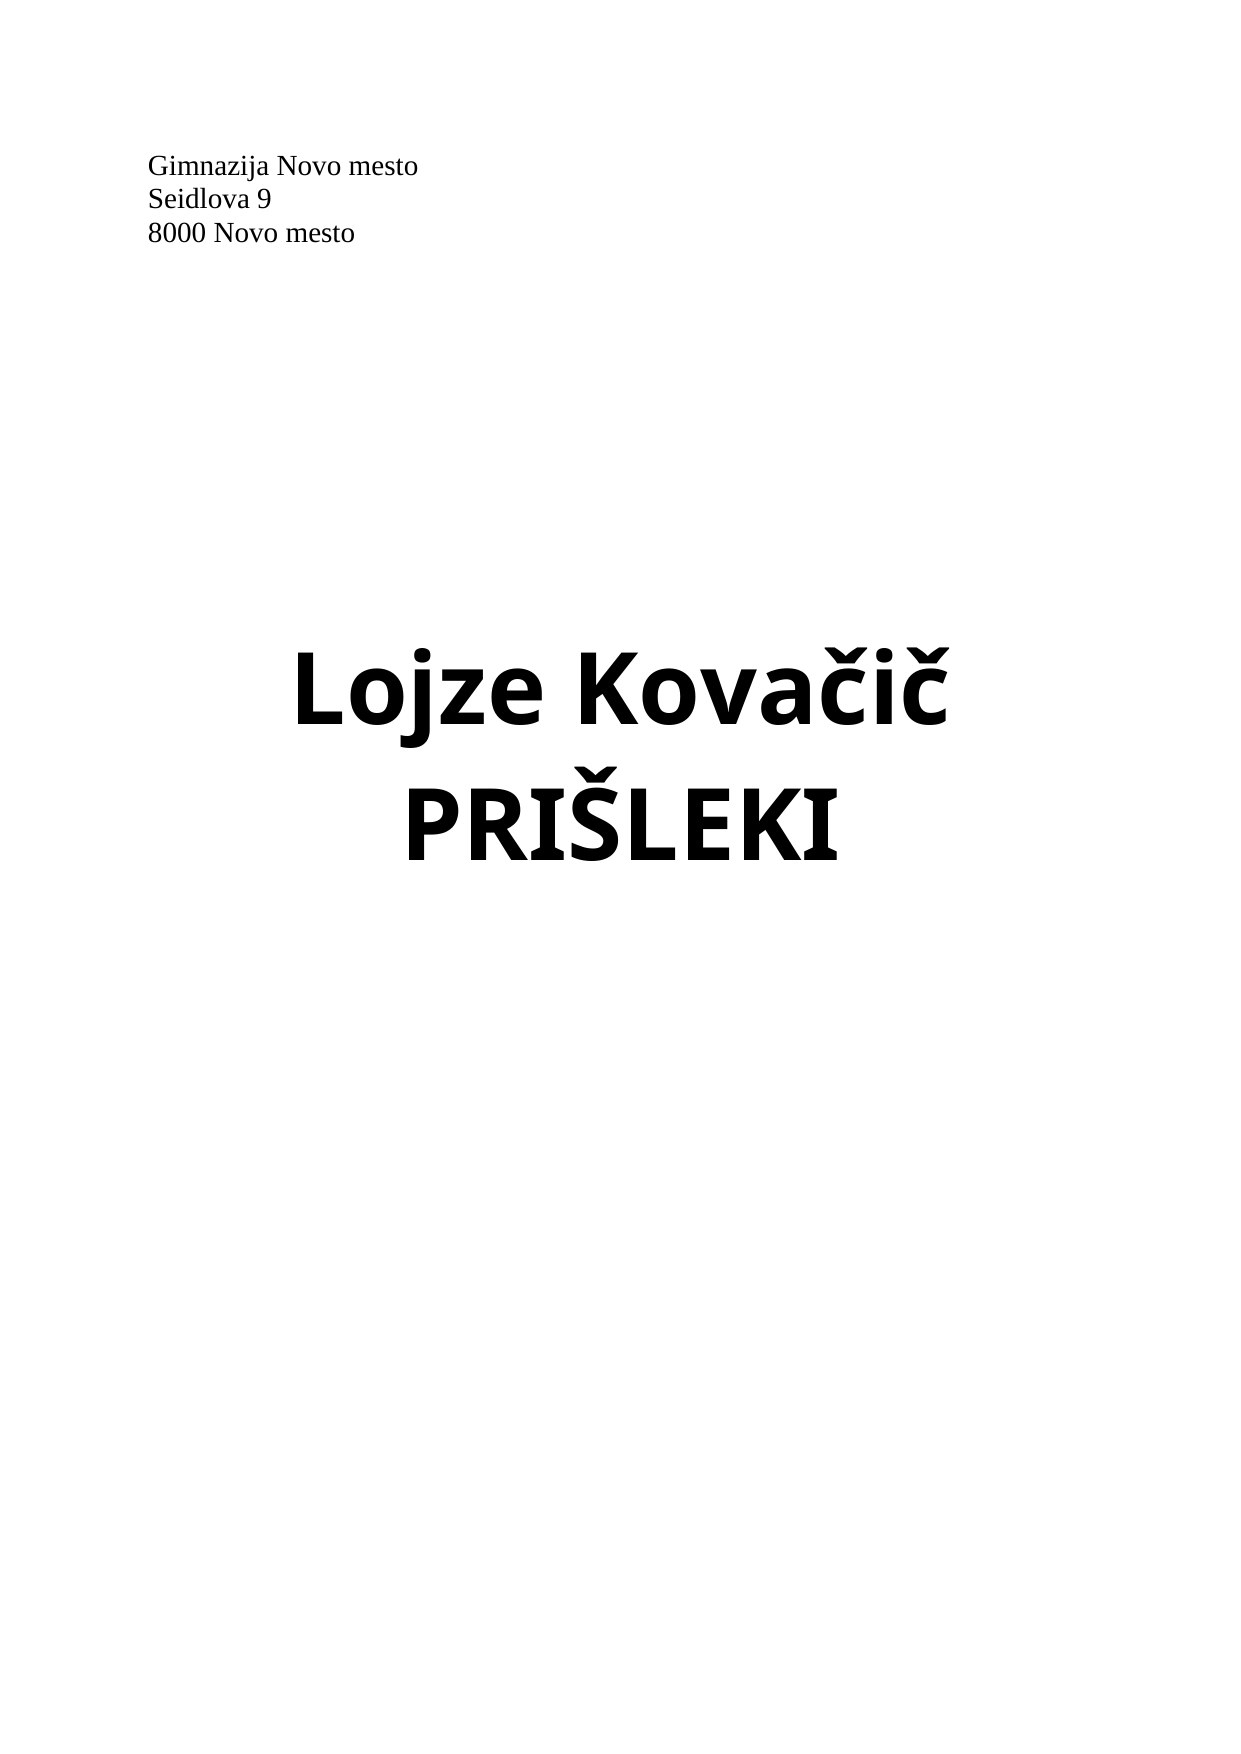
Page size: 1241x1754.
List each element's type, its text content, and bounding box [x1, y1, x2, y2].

text 8000 Novo mesto [148, 215, 1093, 248]
text PRIŠLEKI [148, 753, 1093, 890]
text Gimnazija Novo mesto [148, 148, 1093, 181]
text Lojze Kovačič [148, 617, 1093, 753]
text Seidlova 9 [148, 181, 1093, 215]
